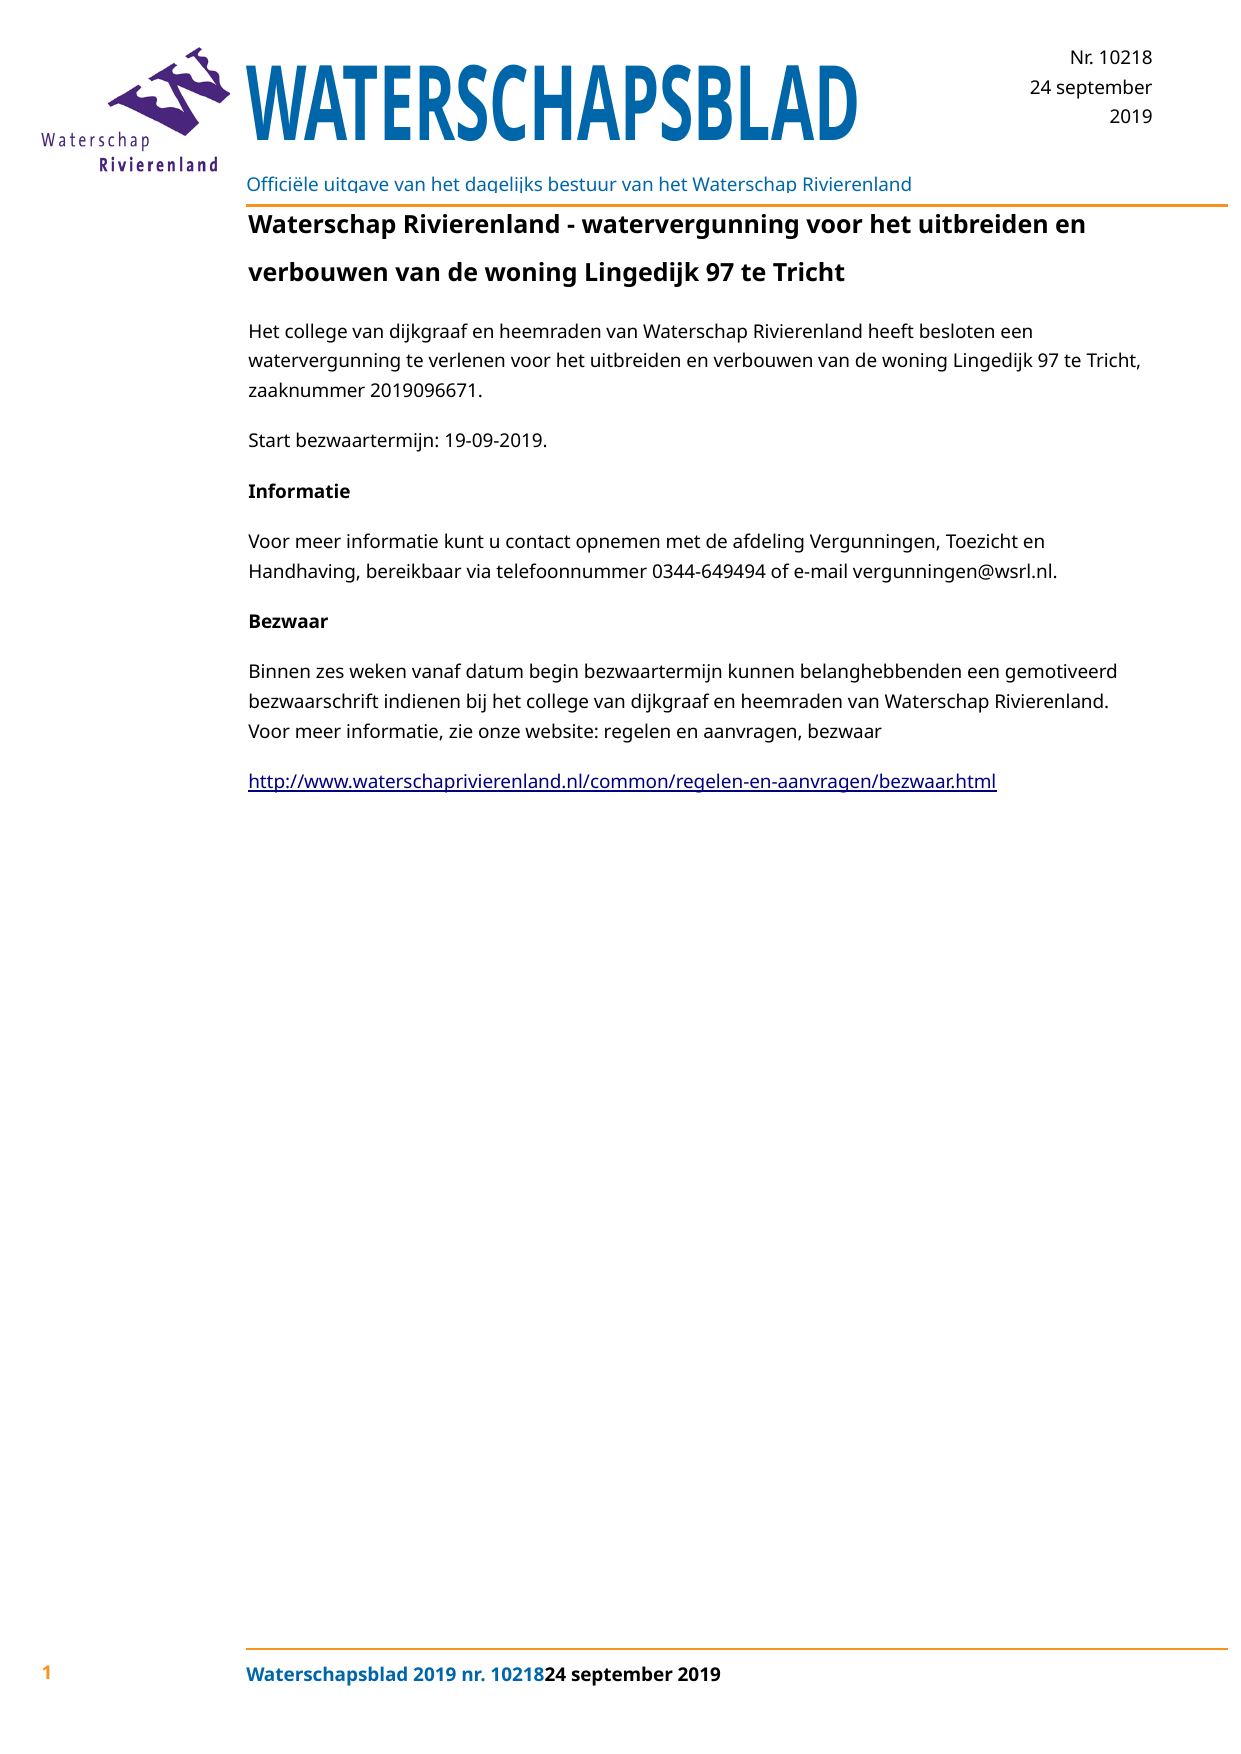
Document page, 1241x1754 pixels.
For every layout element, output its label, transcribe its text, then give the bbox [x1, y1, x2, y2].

text Informatie [248, 478, 1152, 504]
text Waterschap Rivierenland - watervergunning voor het uitbreiden en verbouwen van de woning Lingedijk 97 te Tricht [248, 207, 1152, 288]
text Bezwaar [248, 608, 1152, 634]
text Start bezwaartermijn: 19-09-2019. [248, 427, 1152, 453]
text Voor meer informatie kunt u contact opnemen met de afdeling Vergunningen, Toezicht en Handhaving, bereikbaar via telefoonnummer 0344-649494 of e-mail vergunningen@wsrl.nl. [248, 528, 1152, 584]
text Binnen zes weken vanaf datum begin bezwaartermijn kunnen belanghebbenden een gemotiveerd bezwaarschrift indienen bij het college van dijkgraaf en heemraden van Waterschap Rivierenland. Voor meer informatie, zie onze website: regelen en aanvragen, bezwaar [248, 659, 1152, 744]
text Het college van dijkgraaf en heemraden van Waterschap Rivierenland heeft besloten een watervergunning te verlenen voor het uitbreiden en verbouwen van de woning Lingedijk 97 te Tricht, zaaknummer 2019096671. [248, 318, 1152, 403]
picture [41, 47, 231, 172]
text http://www.waterschaprivierenland.nl/common/regelen-en-aanvragen/bezwaar.html [248, 768, 1152, 794]
